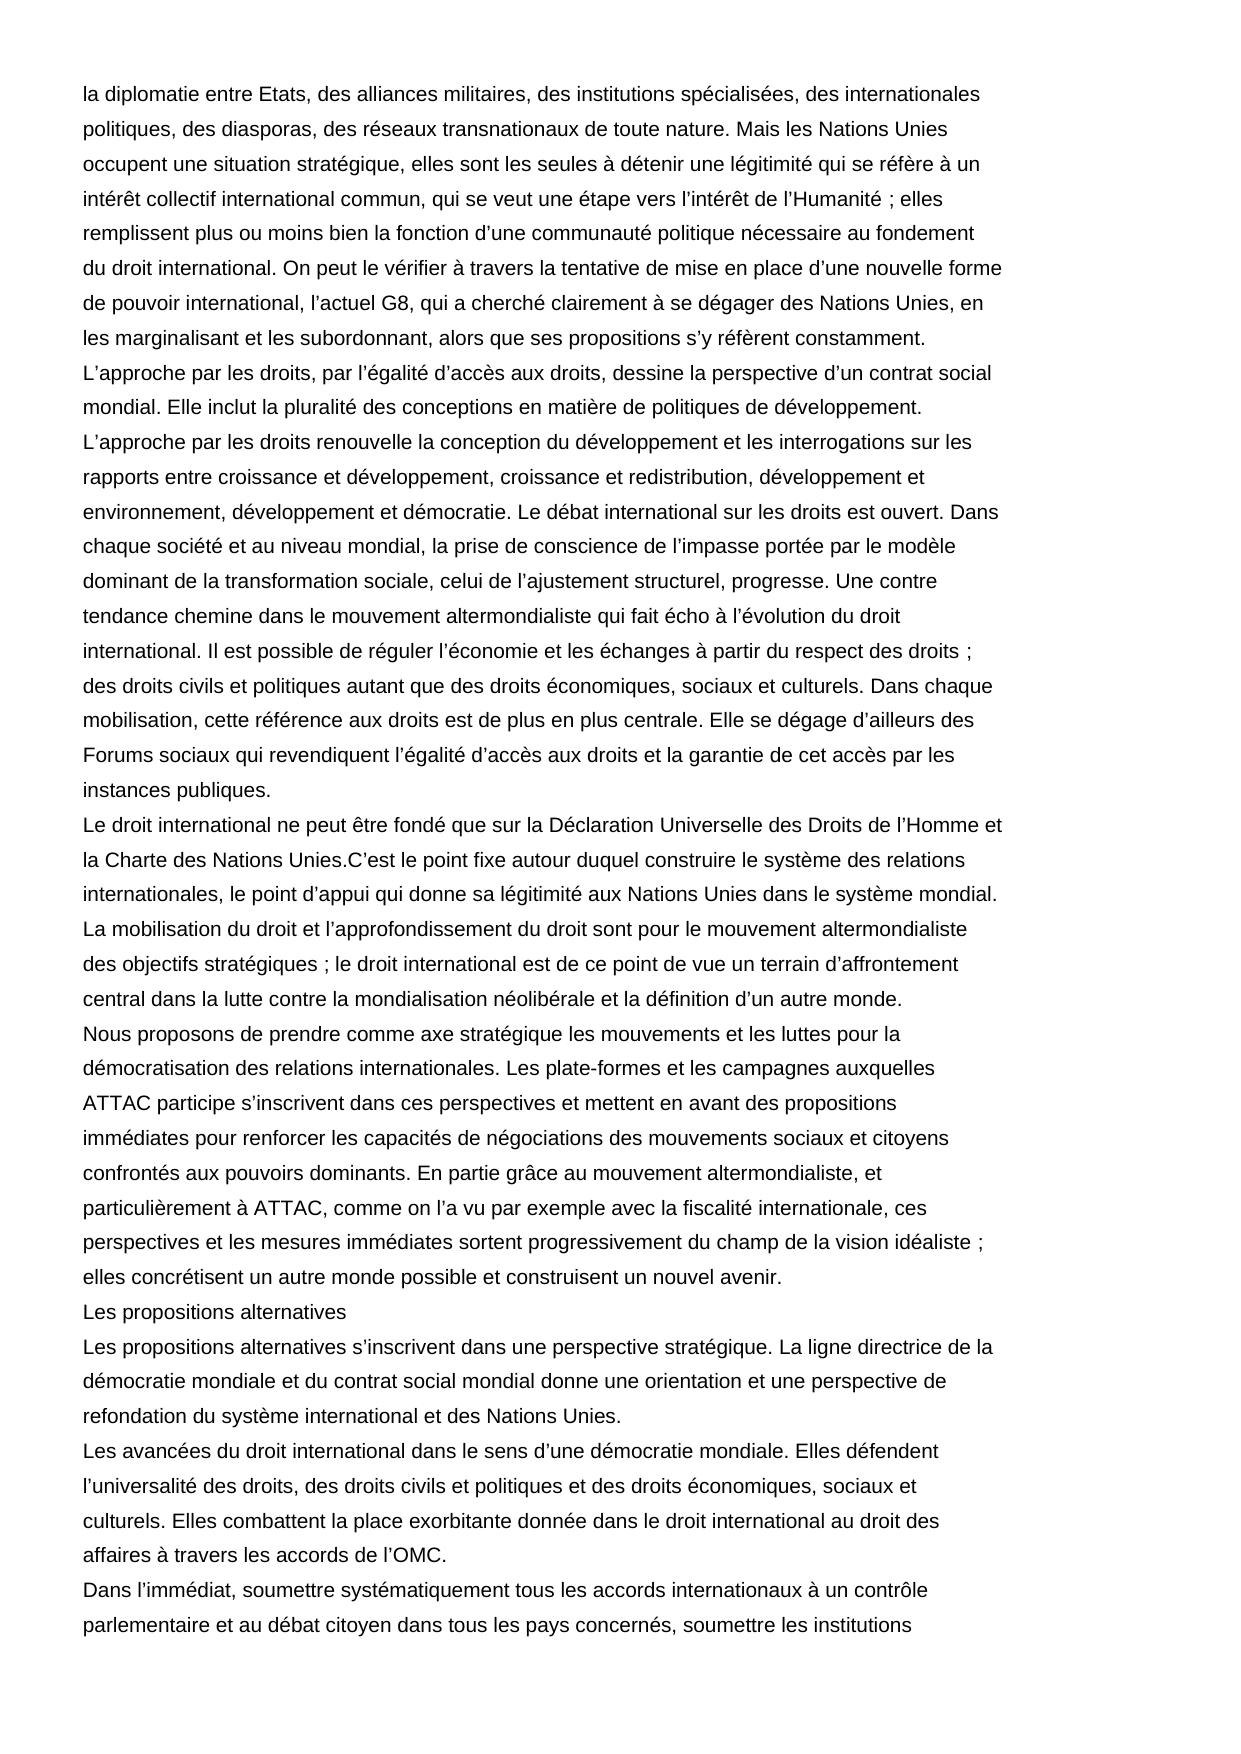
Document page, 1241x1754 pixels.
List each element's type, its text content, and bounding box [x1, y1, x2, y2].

text Dans l’immédiat, soumettre systématiquement tous les accords internationaux à un contrôle parlementaire et au débat citoyen dans tous les pays concernés, soumettre les institutions [83, 1579, 1004, 1637]
text Les propositions alternatives s’inscrivent dans une perspective stratégique. La ligne directrice de la démocratie mondiale et du contrat social mondial donne une orientation et une perspective de refondation du système international et des Nations Unies. [83, 1335, 1004, 1428]
text Les avancées du droit international dans le sens d’une démocratie mondiale. Elles défendent l’universalité des droits, des droits civils et politiques et des droits économiques, sociaux et culturels. Elles combattent la place exorbitante donnée dans le droit international au droit des affaires à travers les accords de l’OMC. [83, 1439, 1004, 1567]
text L’approche par les droits, par l’égalité d’accès aux droits, dessine la perspective d’un contrat social mondial. Elle inclut la pluralité des conceptions en matière de politiques de développement. L’approche par les droits renouvelle la conception du développement et les interrogations sur les rapports entre croissance et développement, croissance et redistribution, développement et environnement, développement et démocratie. Le débat international sur les droits est ouvert. Dans chaque société et au niveau mondial, la prise de conscience de l’impasse portée par le modèle dominant de la transformation sociale, celui de l’ajustement structurel, progresse. Une contre tendance chemine dans le mouvement altermondialiste qui fait écho à l’évolution du droit international. Il est possible de réguler l’économie et les échanges à partir du respect des droits ; des droits civils et politiques autant que des droits économiques, sociaux et culturels. Dans chaque mobilisation, cette référence aux droits est de plus en plus centrale. Elle se dégage d’ailleurs des Forums sociaux qui revendiquent l’égalité d’accès aux droits et la garantie de cet accès par les instances publiques. [83, 361, 1004, 802]
text Nous proposons de prendre comme axe stratégique les mouvements et les luttes pour la démocratisation des relations internationales. Les plate-formes et les campagnes auxquelles ATTAC participe s’inscrivent dans ces perspectives et mettent en avant des propositions immédiates pour renforcer les capacités de négociations des mouvements sociaux et citoyens confrontés aux pouvoirs dominants. En partie grâce au mouvement altermondialiste, et particulièrement à ATTAC, comme on l’a vu par exemple avec la fiscalité internationale, ces perspectives et les mesures immédiates sortent progressivement du champ de la vision idéaliste ; elles concrétisent un autre monde possible et construisent un nouvel avenir. [83, 1022, 1004, 1289]
text la diplomatie entre Etats, des alliances militaires, des institutions spécialisées, des internationales politiques, des diasporas, des réseaux transnationaux de toute nature. Mais les Nations Unies occupent une situation stratégique, elles sont les seules à détenir une légitimité qui se réfère à un intérêt collectif international commun, qui se veut une étape vers l’intérêt de l’Humanité ; elles remplissent plus ou moins bien la fonction d’une communauté politique nécessaire au fondement du droit international. On peut le vérifier à travers la tentative de mise en place d’une nouvelle forme de pouvoir international, l’actuel G8, qui a cherché clairement à se dégager des Nations Unies, en les marginalisant et les subordonnant, alors que ses propositions s’y réfèrent constamment. [83, 83, 1004, 349]
text Le droit international ne peut être fondé que sur la Déclaration Universelle des Droits de l’Homme et la Charte des Nations Unies.C’est le point fixe autour duquel construire le système des relations internationales, le point d’appui qui donne sa légitimité aux Nations Unies dans le système mondial. La mobilisation du droit et l’approfondissement du droit sont pour le mouvement altermondialiste des objectifs stratégiques ; le droit international est de ce point de vue un terrain d’affrontement central dans la lutte contre la mondialisation néolibérale et la définition d’un autre monde. [83, 813, 1004, 1011]
text Les propositions alternatives [83, 1300, 1004, 1324]
